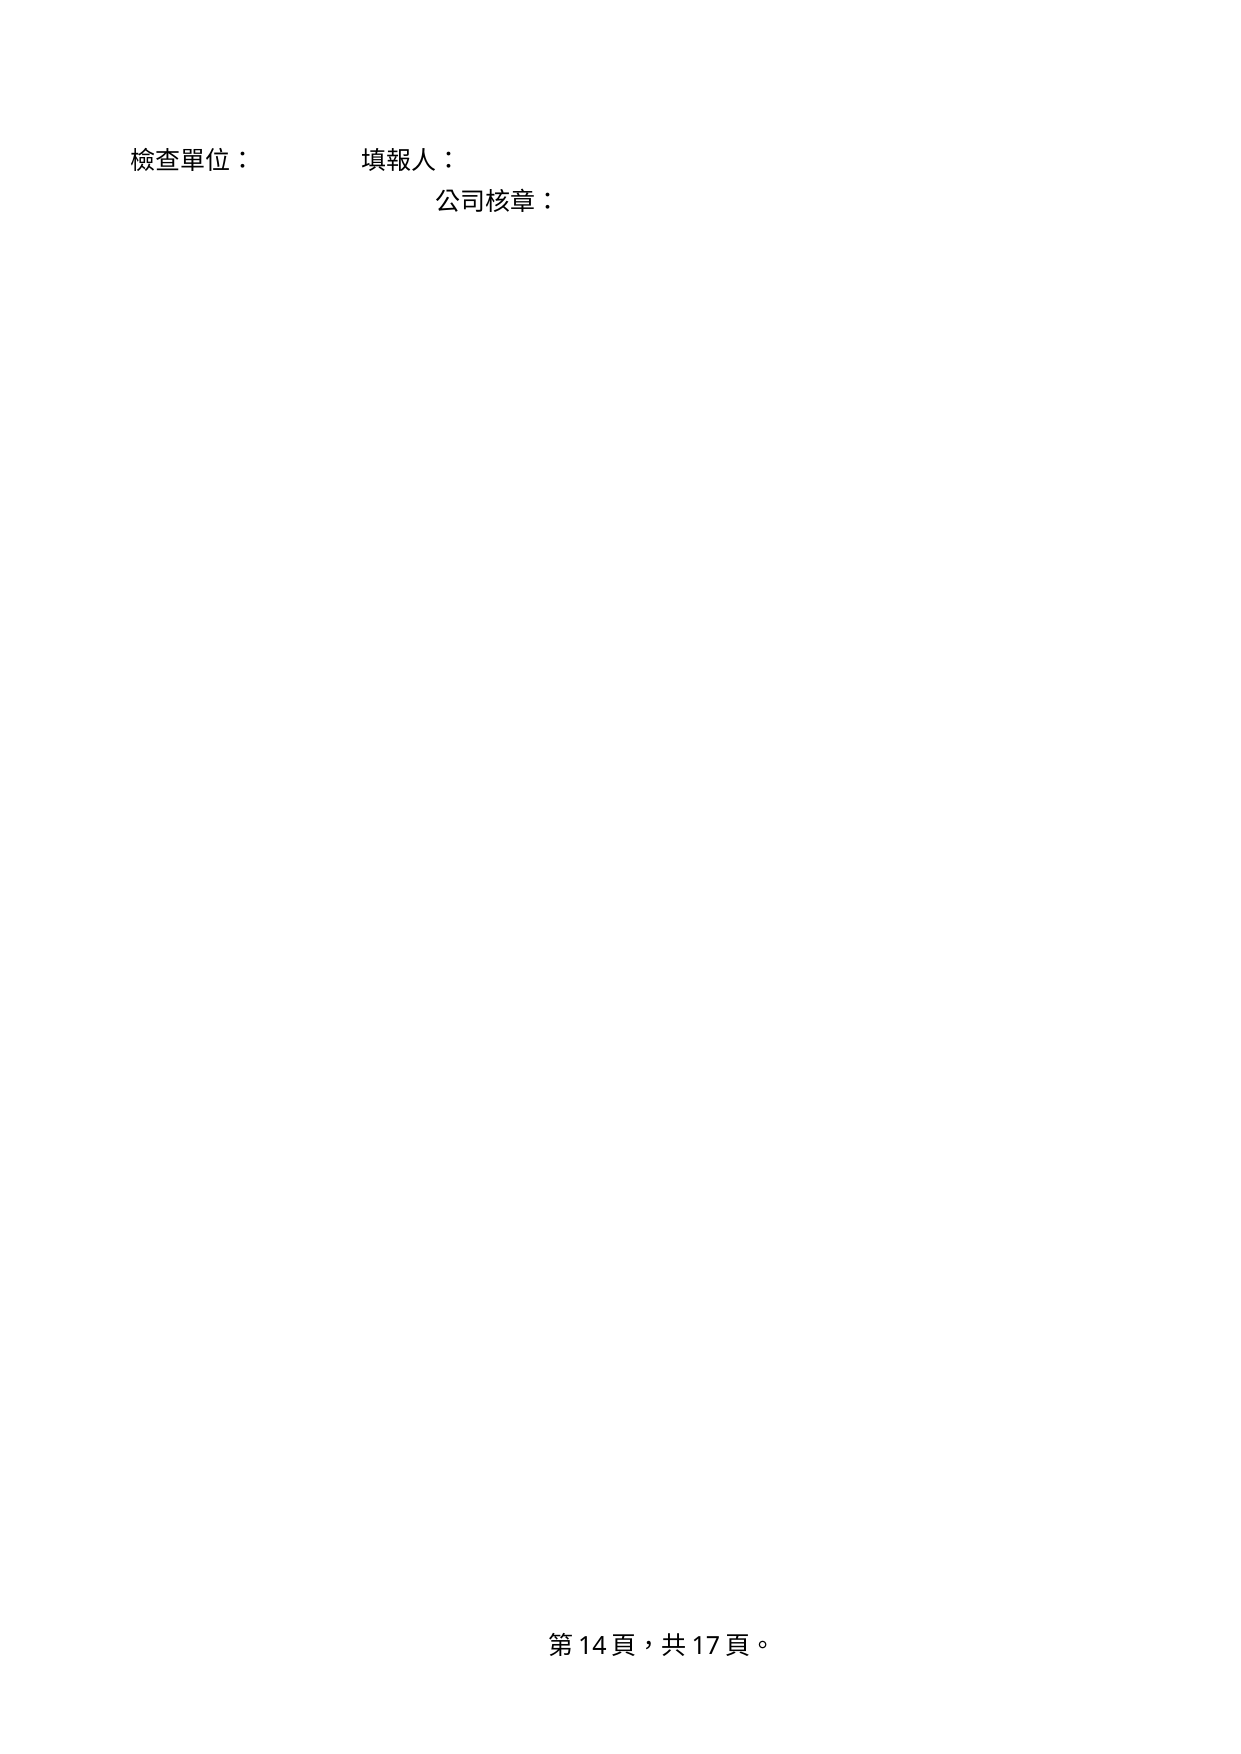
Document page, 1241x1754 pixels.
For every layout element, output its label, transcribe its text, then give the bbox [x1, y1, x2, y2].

text 檢查單位： 填報人： [130, 136, 1137, 177]
text 公司核章： [130, 177, 1037, 219]
